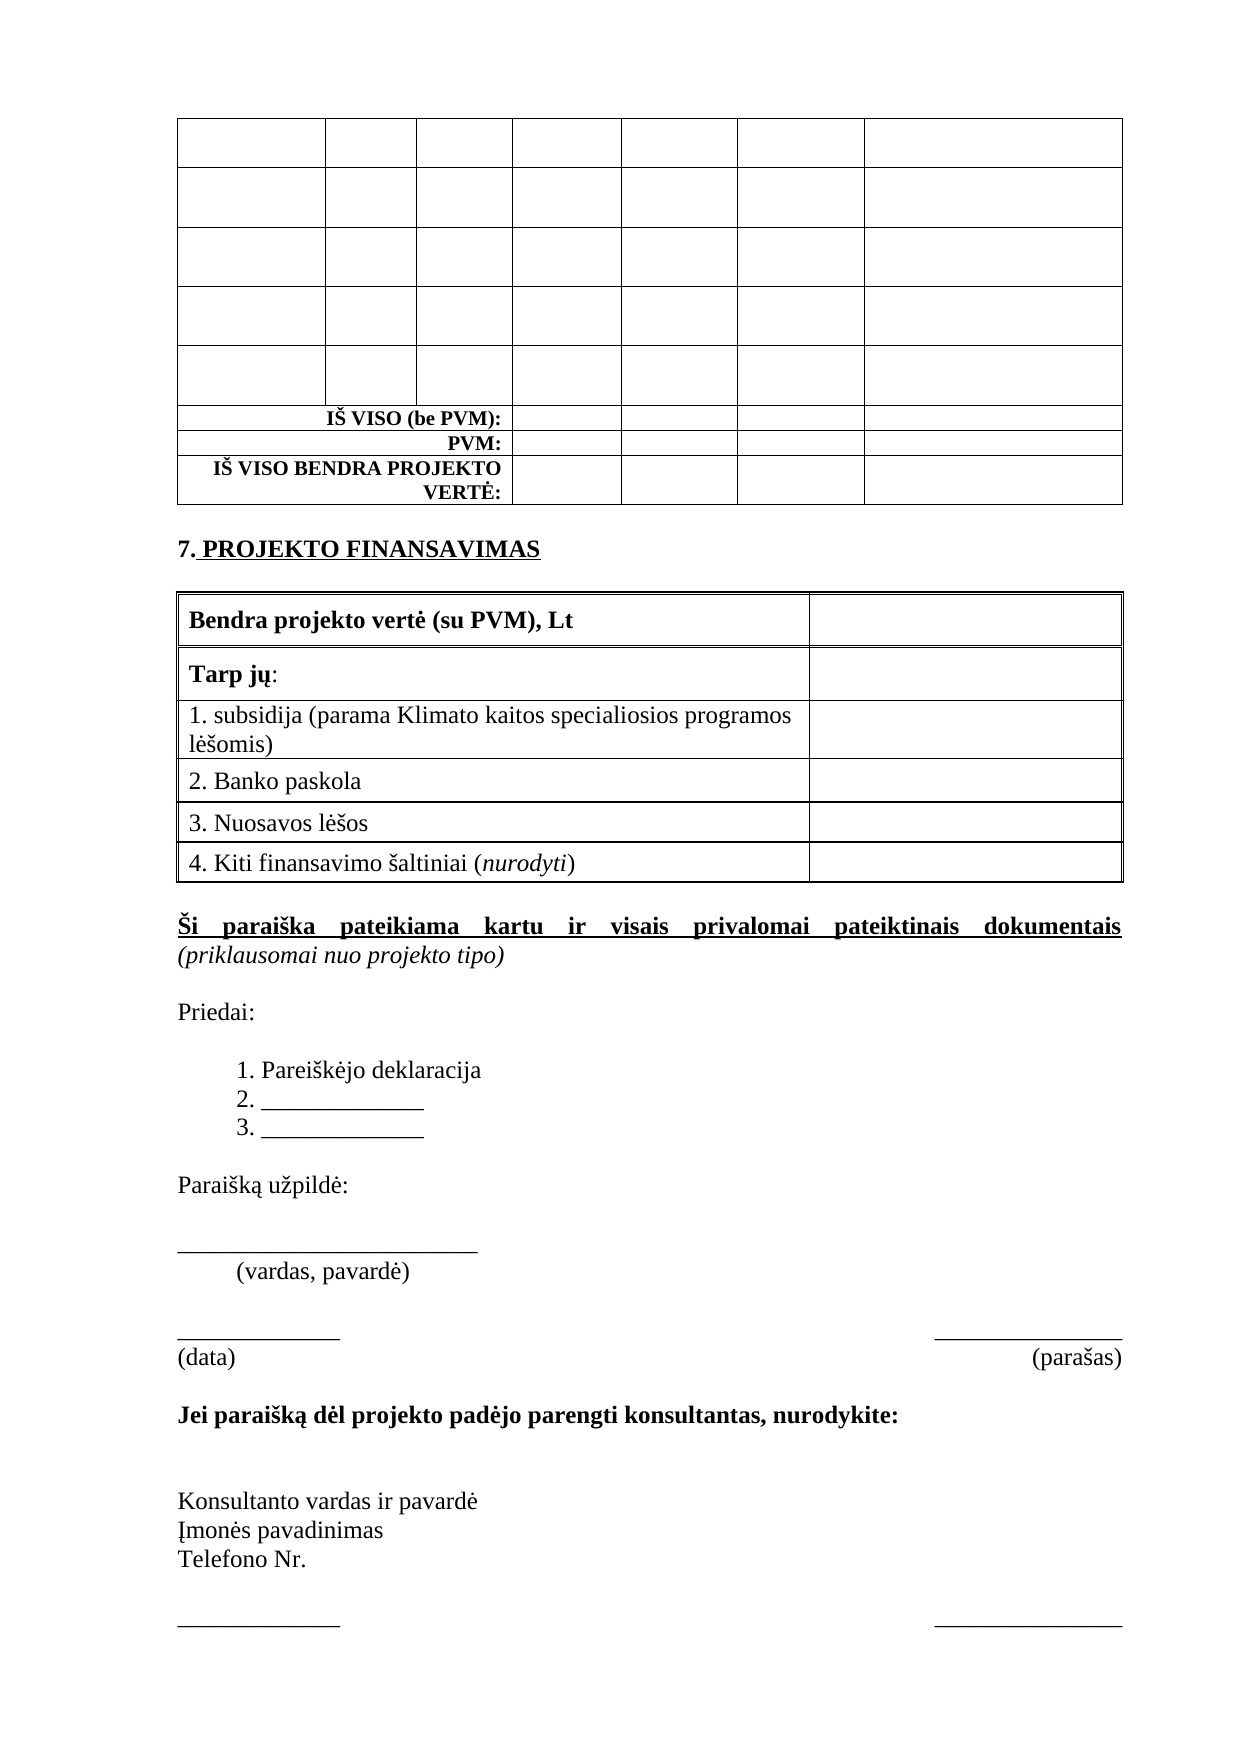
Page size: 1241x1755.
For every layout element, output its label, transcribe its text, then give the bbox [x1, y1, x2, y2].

text _____________ _______________ [177, 1314, 1122, 1342]
table_cell [178, 119, 325, 167]
table_cell [1013, 406, 1062, 430]
text 2. _____________ [177, 1084, 1122, 1112]
table_cell [417, 119, 512, 167]
table_cell [178, 228, 325, 286]
table_cell [622, 346, 737, 405]
text Priedai: [177, 997, 1122, 1026]
table_cell IŠ VISO BENDRA PROJEKTO VERTĖ: [178, 456, 512, 504]
table_cell [1063, 406, 1122, 430]
table_cell [738, 228, 864, 286]
table_cell [513, 431, 621, 455]
table_cell [513, 287, 621, 345]
text ________________________ [177, 1227, 1122, 1256]
table_cell [326, 287, 416, 345]
table_cell [865, 456, 975, 504]
table_header [810, 595, 1121, 645]
table_cell [865, 406, 975, 430]
table_cell [513, 228, 621, 286]
text (data) (parašas) [177, 1342, 1122, 1371]
text Konsultanto vardas ir pavardė [177, 1486, 1122, 1515]
table_cell [513, 456, 621, 504]
table_cell 1. subsidija (parama Klimato kaitos specialiosios programos lėšomis) [179, 701, 809, 758]
table_cell [975, 456, 1012, 504]
table_cell [622, 168, 737, 227]
table_cell [513, 406, 621, 430]
table_cell [810, 701, 1121, 758]
table_cell [865, 431, 975, 455]
table_cell [1013, 431, 1062, 455]
text (vardas, pavardė) [177, 1256, 1122, 1285]
table_cell [417, 168, 512, 227]
table_cell [865, 119, 1122, 167]
text 1. Pareiškėjo deklaracija [177, 1055, 1122, 1084]
table_cell [810, 759, 1121, 801]
table_cell [417, 287, 512, 345]
table_cell [622, 456, 737, 504]
table_cell [326, 119, 416, 167]
table_cell [178, 168, 325, 227]
table_cell [738, 287, 864, 345]
table_cell [810, 648, 1121, 699]
table_cell [417, 346, 512, 405]
table_cell [1063, 431, 1122, 455]
table_cell [622, 431, 737, 455]
table_cell [738, 456, 864, 504]
table_cell PVM: [178, 431, 512, 455]
table_cell [622, 119, 737, 167]
table_cell [810, 803, 1121, 841]
text 3. _____________ [177, 1112, 1122, 1141]
table_cell [178, 346, 325, 405]
table_cell [513, 119, 621, 167]
text Ši paraiška pateikiama kartu ir visais privalomai pateiktinais dokumentais [177, 911, 1122, 936]
text (priklausomai nuo projekto tipo) [177, 937, 1122, 969]
text Telefono Nr. [177, 1544, 1122, 1572]
table_cell [865, 346, 1122, 405]
text Jei paraišką dėl projekto padėjo parengti konsultantas, nurodykite: [177, 1400, 1122, 1429]
table_cell [178, 287, 325, 345]
text _____________ _______________ [177, 1601, 1122, 1630]
table_cell [975, 431, 1012, 455]
table_cell [865, 287, 1122, 345]
text 7. PROJEKTO FINANSAVIMAS [177, 534, 1122, 563]
table_header Bendra projekto vertė (su PVM), Lt [179, 595, 809, 645]
table_cell [1013, 456, 1062, 504]
table_cell [738, 168, 864, 227]
text Paraišką užpildė: [177, 1170, 1122, 1199]
table_cell [810, 843, 1121, 881]
table_cell [513, 168, 621, 227]
table_cell [622, 287, 737, 345]
table_cell [513, 346, 621, 405]
table_cell [865, 168, 1122, 227]
table_cell 3. Nuosavos lėšos [179, 803, 809, 841]
table_cell [622, 406, 737, 430]
table_cell Tarp jų: [179, 648, 809, 699]
table_cell [975, 406, 1012, 430]
table_cell 2. Banko paskola [179, 759, 809, 801]
table_cell [326, 228, 416, 286]
table_cell [326, 168, 416, 227]
table_cell [738, 119, 864, 167]
table_cell IŠ VISO (be PVM): [178, 406, 512, 430]
table_cell [417, 228, 512, 286]
table_cell [865, 228, 1122, 286]
table_cell [738, 431, 864, 455]
table_cell 4. Kiti finansavimo šaltiniai (nurodyti) [179, 843, 809, 881]
table_cell [622, 228, 737, 286]
text Įmonės pavadinimas [177, 1515, 1122, 1544]
table_cell [738, 406, 864, 430]
table_cell [1063, 456, 1122, 504]
table_cell [738, 346, 864, 405]
table_cell [326, 346, 416, 405]
